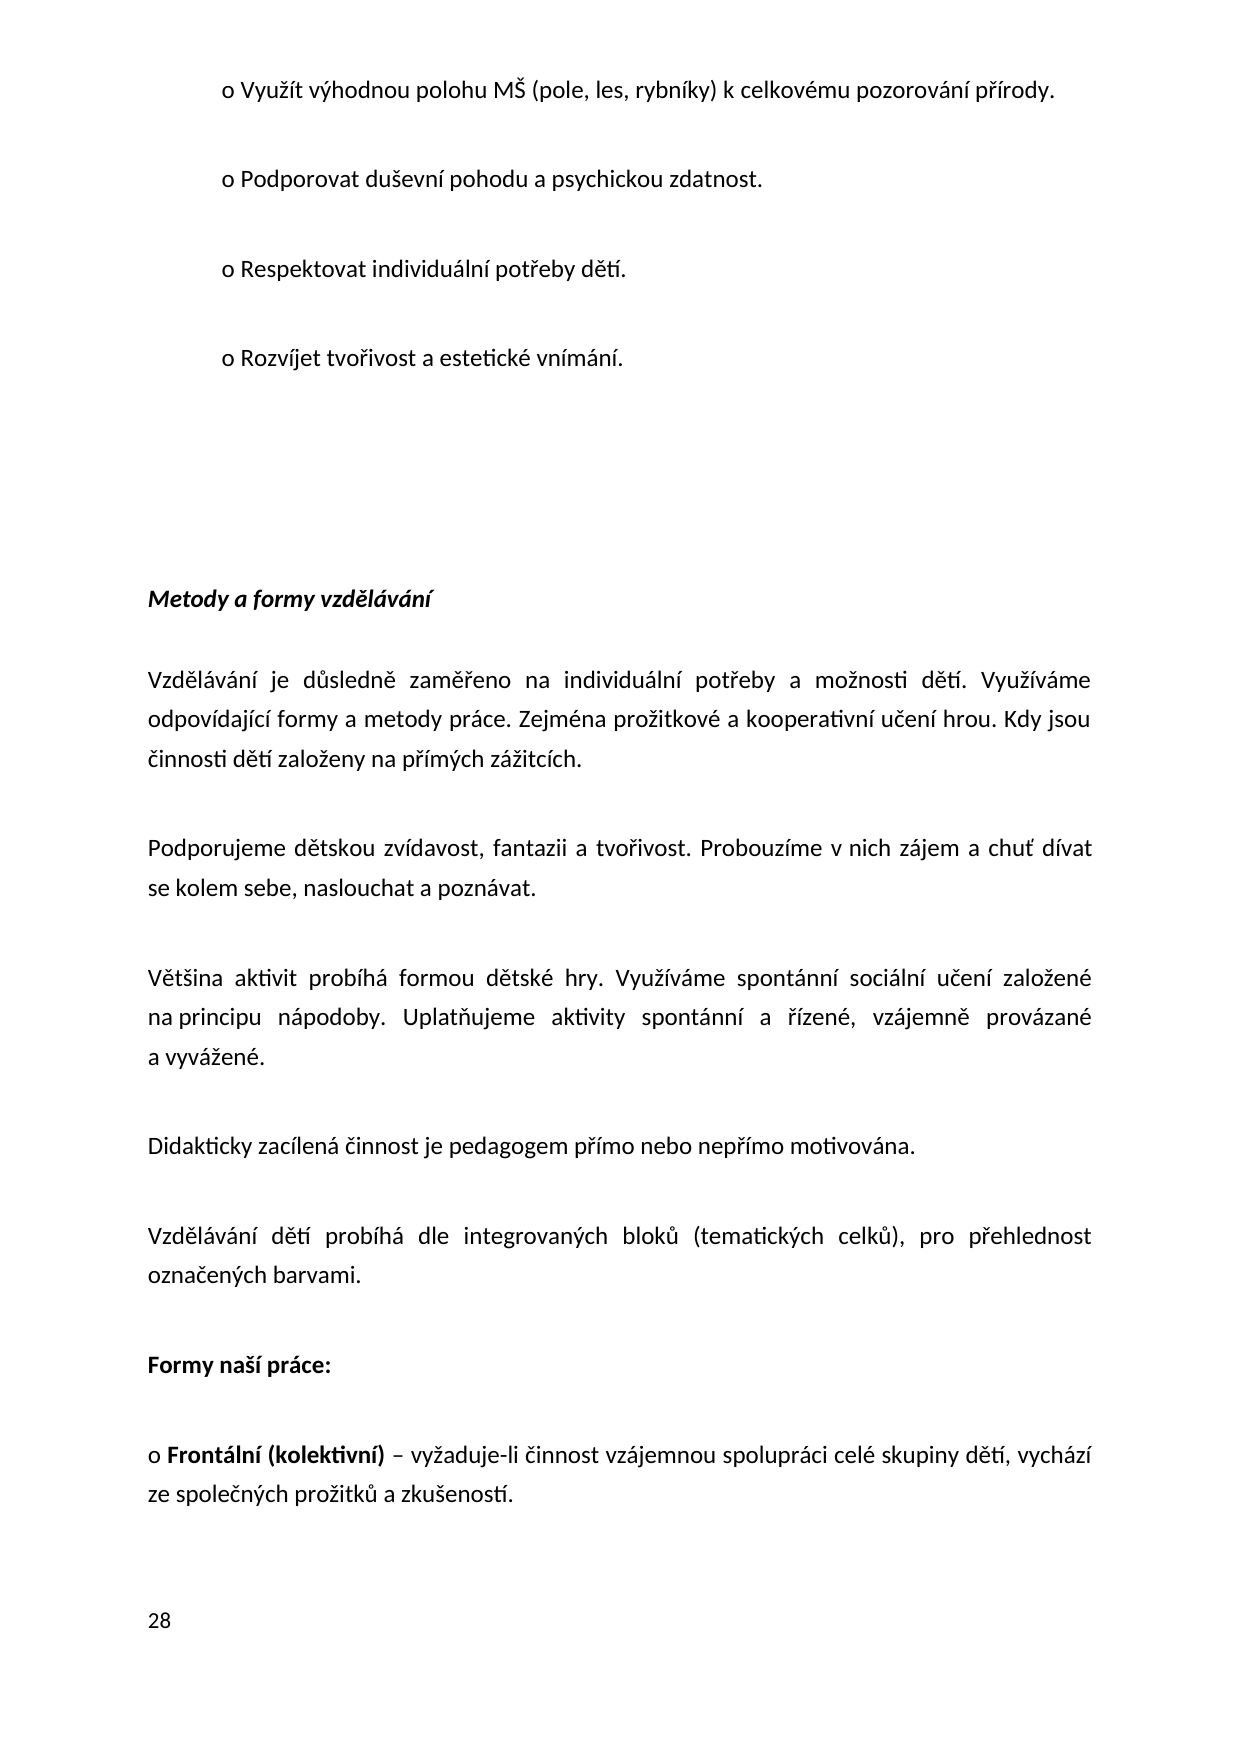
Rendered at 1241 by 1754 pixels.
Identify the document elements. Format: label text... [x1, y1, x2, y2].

text Didakticky zacílená činnost je pedagogem přímo nebo nepřímo motivována. [148, 1131, 1093, 1161]
text Podporujeme dětskou zvídavost, fantazii a tvořivost. Probouzíme v nich zájem a chuť dívat se kolem sebe, naslouchat a poznávat. [148, 833, 1093, 903]
text Vzdělávání je důsledně zaměřeno na individuální potřeby a možnosti dětí. Využíváme odpovídající formy a metody práce. Zejména prožitkové a kooperativní učení hrou. Kdy jsou činnosti dětí založeny na přímých zážitcích. [148, 664, 1093, 773]
text Formy naší práce: [148, 1349, 1093, 1380]
text o Využít výhodnou polohu MŠ (pole, les, rybníky) k celkovému pozorování přírody. [221, 74, 1093, 104]
text o Respektovat individuální potřeby dětí. [221, 253, 1093, 283]
text o Rozvíjet tvořivost a estetické vnímání. [221, 342, 1093, 373]
text o Frontální (kolektivní) – vyžaduje-li činnost vzájemnou spolupráci celé skupiny dětí, vychází ze společných prožitků a zkušeností. [148, 1439, 1093, 1509]
text Metody a formy vzdělávání [148, 583, 1093, 613]
text Vzdělávání dětí probíhá dle integrovaných bloků (tematických celků), pro přehlednost označených barvami. [148, 1220, 1093, 1290]
text Většina aktivit probíhá formou dětské hry. Využíváme spontánní sociální učení založené na principu nápodoby. Uplatňujeme aktivity spontánní a řízené, vzájemně provázané a vyvážené. [148, 962, 1093, 1071]
text o Podporovat duševní pohodu a psychickou zdatnost. [221, 163, 1093, 194]
